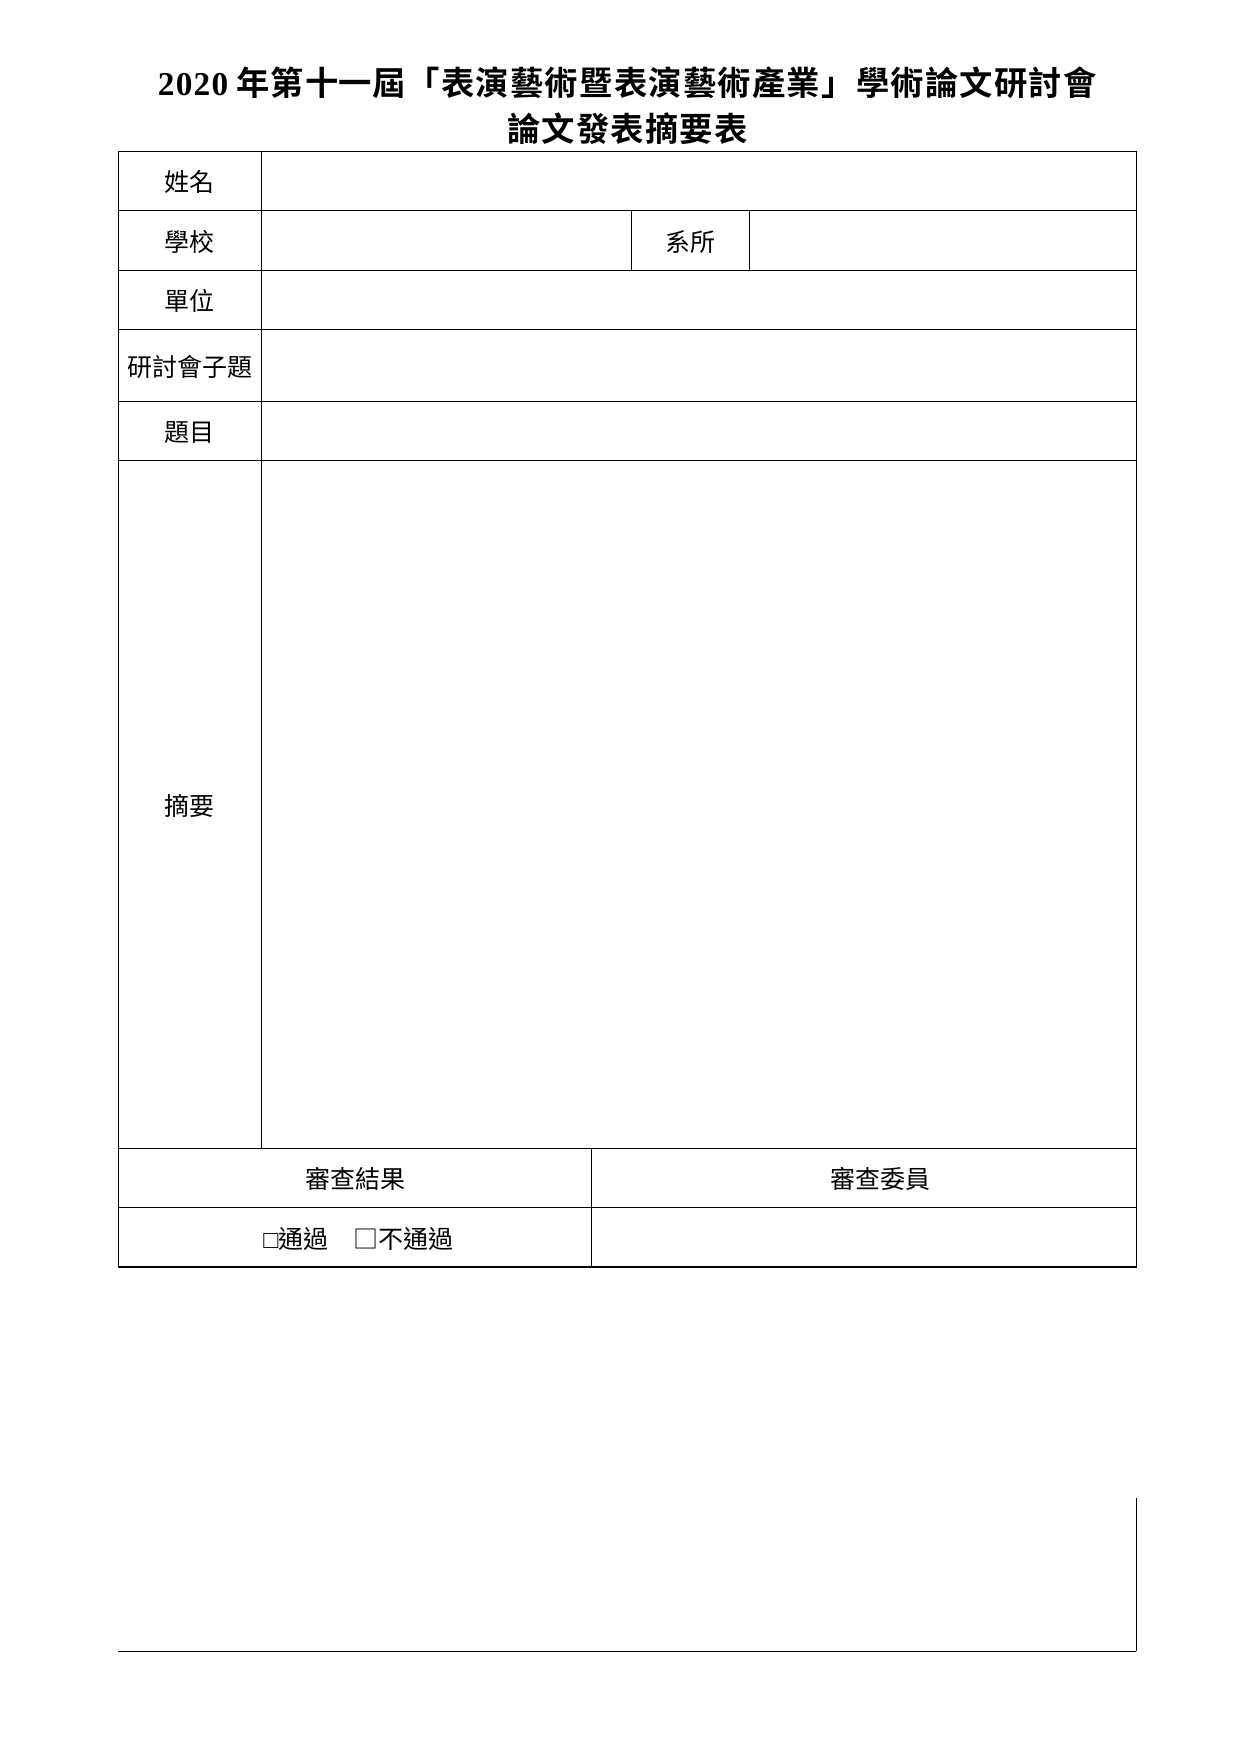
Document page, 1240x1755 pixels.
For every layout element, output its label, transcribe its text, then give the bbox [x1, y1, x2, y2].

table_cell [262, 271, 1136, 329]
table_cell 單位 [119, 271, 261, 329]
table_cell 研討會子題 [119, 330, 261, 401]
table_cell 學校 [119, 211, 261, 269]
table_cell 系所 [632, 211, 749, 269]
table_cell □通過 □不通過 [119, 1208, 591, 1266]
table_cell [262, 402, 1136, 460]
table_cell 題目 [119, 402, 261, 460]
table_cell 摘要 [119, 461, 261, 1148]
table_cell [262, 330, 1136, 401]
table_cell [592, 1208, 1136, 1266]
table_header [262, 152, 1136, 210]
text 論文發表摘要表 [118, 105, 1136, 151]
table_cell 審查結果 [119, 1149, 591, 1207]
table_cell [262, 211, 631, 269]
table_cell [262, 461, 1136, 1148]
table_cell 審查委員 [592, 1149, 1136, 1207]
text 2020年第十一屆「表演藝術暨表演藝術產業」學術論文研討會 [118, 59, 1136, 105]
table_cell [750, 211, 1136, 269]
table_header 姓名 [119, 152, 261, 210]
